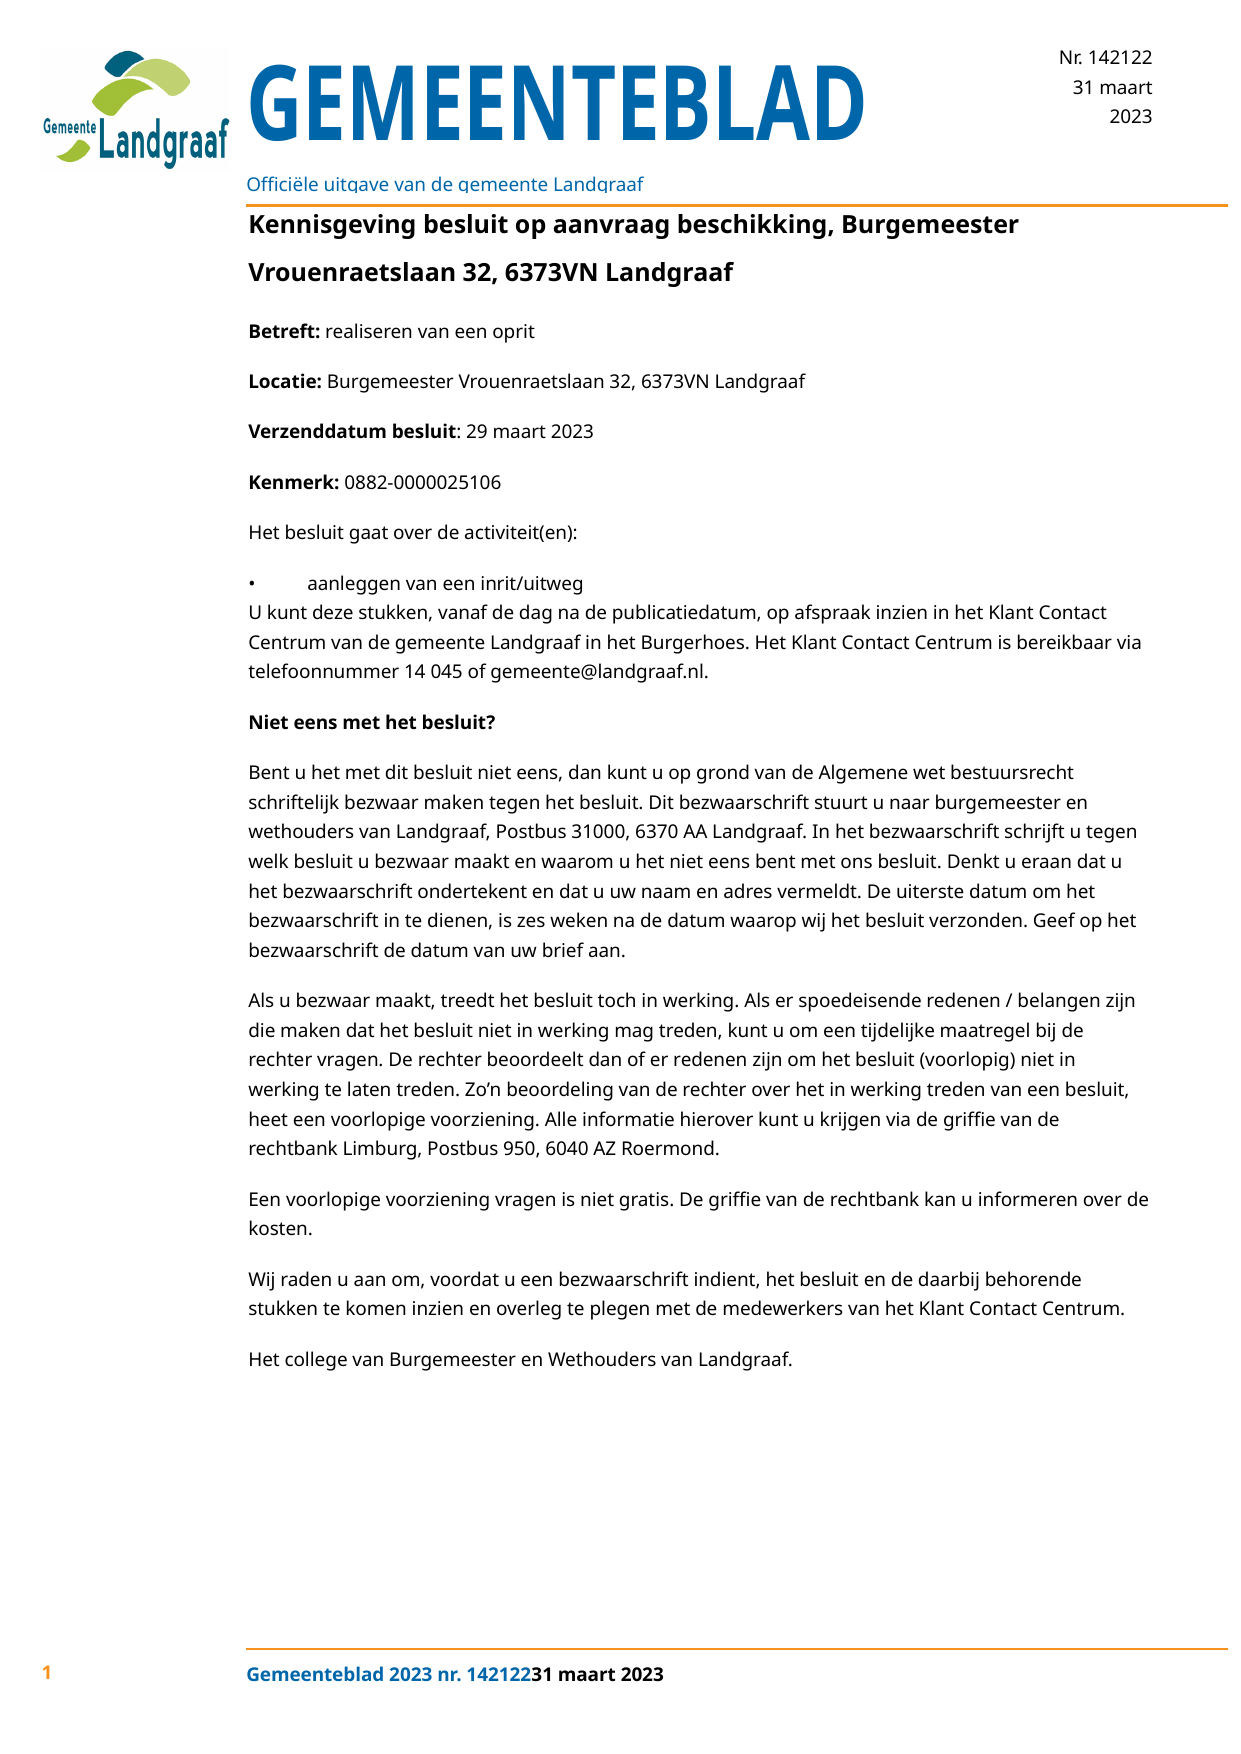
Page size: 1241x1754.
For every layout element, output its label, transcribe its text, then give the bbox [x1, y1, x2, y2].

text Verzenddatum besluit: 29 maart 2023 [248, 419, 1152, 444]
text Bent u het met dit besluit niet eens, dan kunt u op grond van de Algemene wet bestuursrecht schriftelijk bezwaar maken tegen het besluit. Dit bezwaarschrift stuurt u naar burgemeester en wethouders van Landgraaf, Postbus 31000, 6370 AA Landgraaf. In het bezwaarschrift schrijft u tegen welk besluit u bezwaar maakt en waarom u het niet eens bent met ons besluit. Denkt u eraan dat u het bezwaarschrift ondertekent en dat u uw naam en adres vermeldt. De uiterste datum om het bezwaarschrift in te dienen, is zes weken na de datum waarop wij het besluit verzonden. Geef op het bezwaarschrift de datum van uw brief aan. [248, 759, 1152, 963]
text Betreft: realiseren van een oprit [248, 318, 1152, 344]
text Het besluit gaat over de activiteit(en): [248, 519, 1152, 545]
text Niet eens met het besluit? [248, 709, 1152, 735]
text Kenmerk: 0882-0000025106 [248, 469, 1152, 495]
list aanleggen van een inrit/uitweg [248, 570, 1152, 596]
text Het college van Burgemeester en Wethouders van Landgraaf. [248, 1346, 1152, 1372]
picture [41, 47, 231, 172]
text Een voorlopige voorziening vragen is niet gratis. De griffie van de rechtbank kan u informeren over de kosten. [248, 1186, 1152, 1241]
text U kunt deze stukken, vanaf de dag na de publicatiedatum, op afspraak inzien in het Klant Contact Centrum van de gemeente Landgraaf in het Burgerhoes. Het Klant Contact Centrum is bereikbaar via telefoonnummer 14 045 of gemeente@landgraaf.nl. [248, 599, 1152, 684]
text Wij raden u aan om, voordat u een bezwaarschrift indient, het besluit en de daarbij behorende stukken te komen inzien en overleg te plegen met de medewerkers van het Klant Contact Centrum. [248, 1266, 1152, 1321]
text Locatie: Burgemeester Vrouenraetslaan 32, 6373VN Landgraaf [248, 368, 1152, 394]
text Kennisgeving besluit op aanvraag beschikking, Burgemeester Vrouenraetslaan 32, 6373VN Landgraaf [248, 207, 1152, 288]
text Als u bezwaar maakt, treedt het besluit toch in werking. Als er spoedeisende redenen / belangen zijn die maken dat het besluit niet in werking mag treden, kunt u om een tijdelijke maatregel bij de rechter vragen. De rechter beoordeelt dan of er redenen zijn om het besluit (voorlopig) niet in werking te laten treden. Zo’n beoordeling van de rechter over het in werking treden van een besluit, heet een voorlopige voorziening. Alle informatie hierover kunt u krijgen via de griffie van de rechtbank Limburg, Postbus 950, 6040 AZ Roermond. [248, 987, 1152, 1161]
